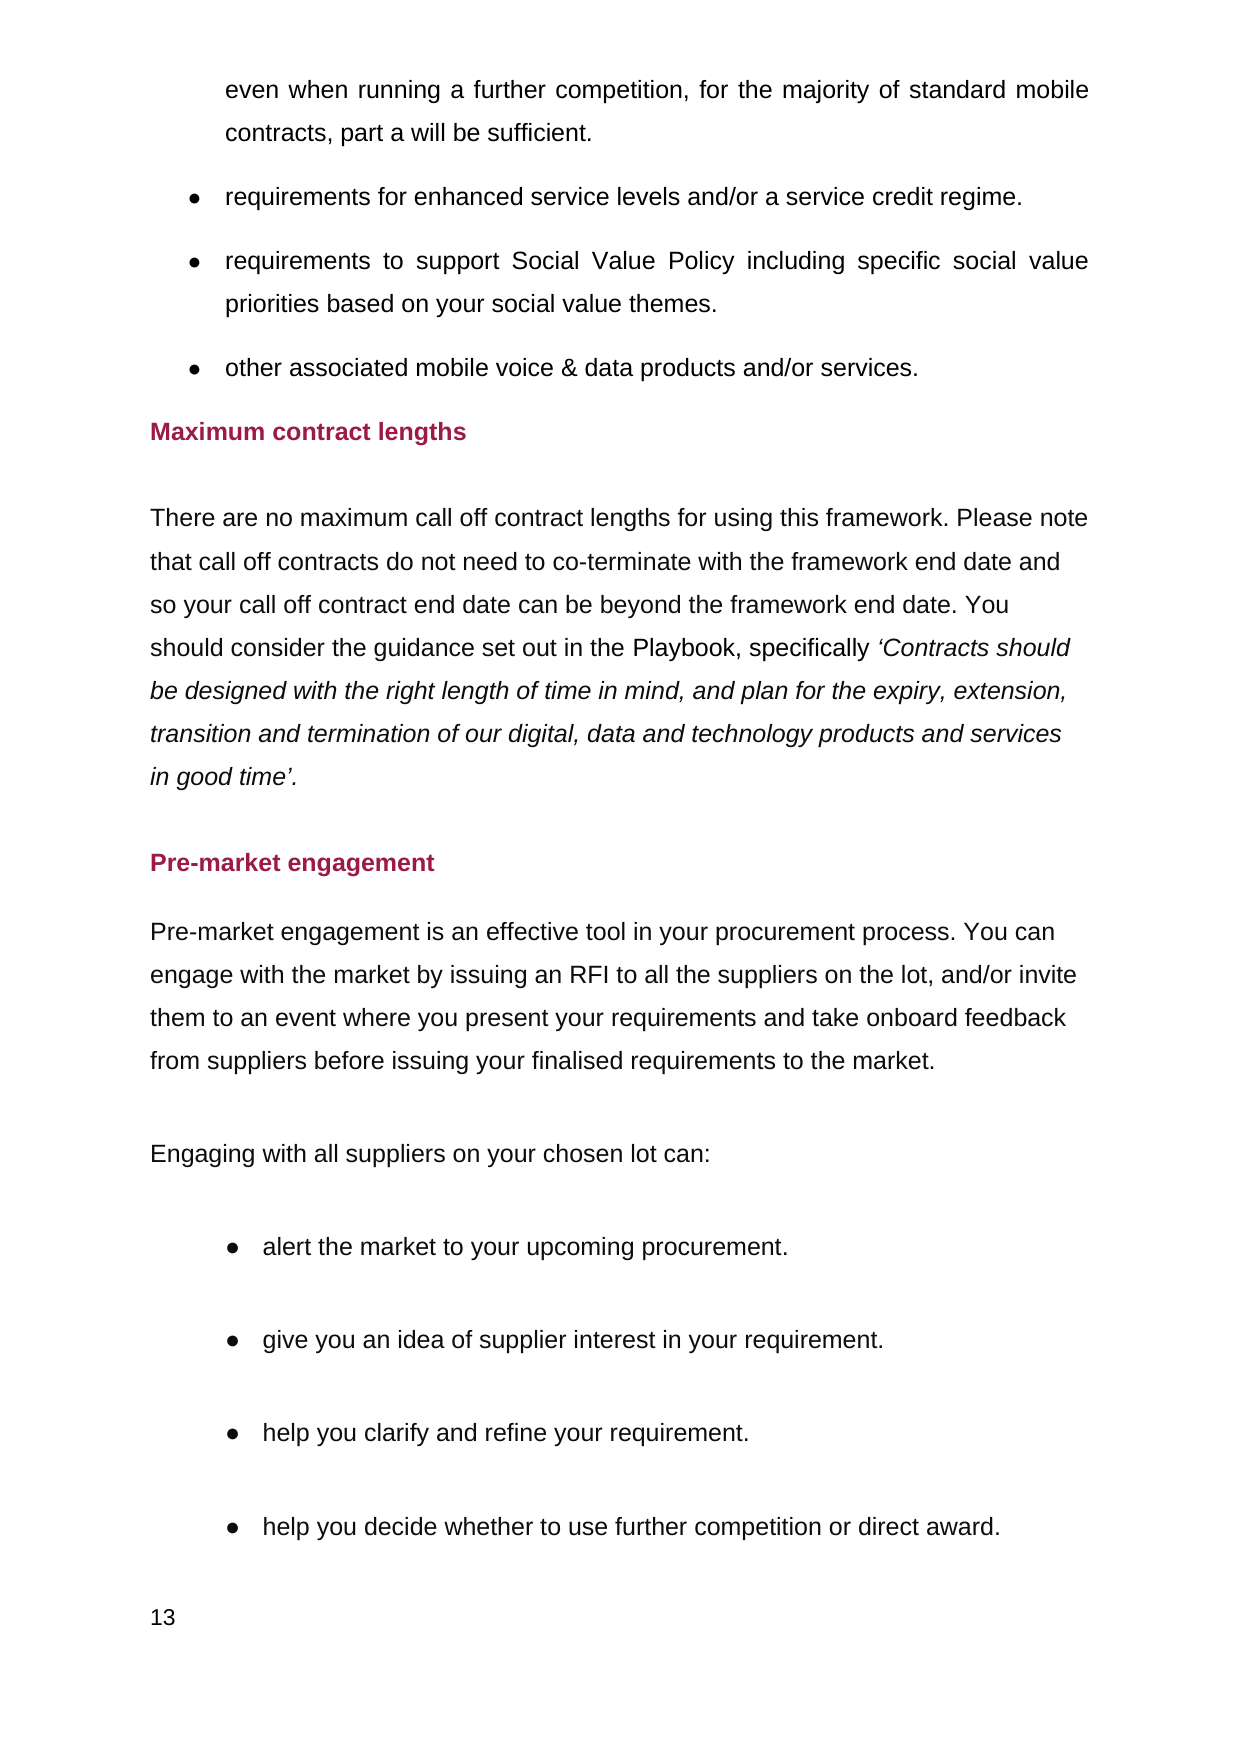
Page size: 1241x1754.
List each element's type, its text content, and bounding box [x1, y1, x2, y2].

text ● give you an idea of supplier interest in your requirement. [225, 1325, 1091, 1354]
list requirements for enhanced service levels and/or a service credit regime. [187, 182, 1091, 211]
text ● help you decide whether to use further competition or direct award. [225, 1511, 1091, 1540]
text ● help you clarify and refine your requirement. [225, 1418, 1091, 1447]
list other associated mobile voice & data products and/or services. [187, 353, 1091, 382]
text Pre-market engagement is an effective tool in your procurement process. You can engage with the market by issuing an RFI to all the suppliers on the lot, and/or invite them to an event where you present your requirements and take onboard feedback from suppliers before issuing your finalised requirements to the market. [150, 916, 1091, 1074]
text Pre-market engagement [150, 848, 1091, 877]
text ● alert the market to your upcoming procurement. [225, 1232, 1091, 1261]
text Maximum contract lengths [150, 417, 1091, 446]
list even when running a further competition, for the majority of standard mobile contracts, part a will be sufficient. [187, 75, 1091, 147]
list requirements to support Social Value Policy including specific social value priorities based on your social value themes. [187, 246, 1091, 318]
text Engaging with all suppliers on your chosen lot can: [150, 1139, 1091, 1168]
text There are no maximum call off contract lengths for using this framework. Please note that call off contracts do not need to co-terminate with the framework end date and so your call off contract end date can be beyond the framework end date. You should consider the guidance set out in the Playbook, specifically ‘Contracts should be designed with the right length of time in mind, and plan for the expiry, extension, transition and termination of our digital, data and technology products and services in good time’. [150, 503, 1091, 791]
